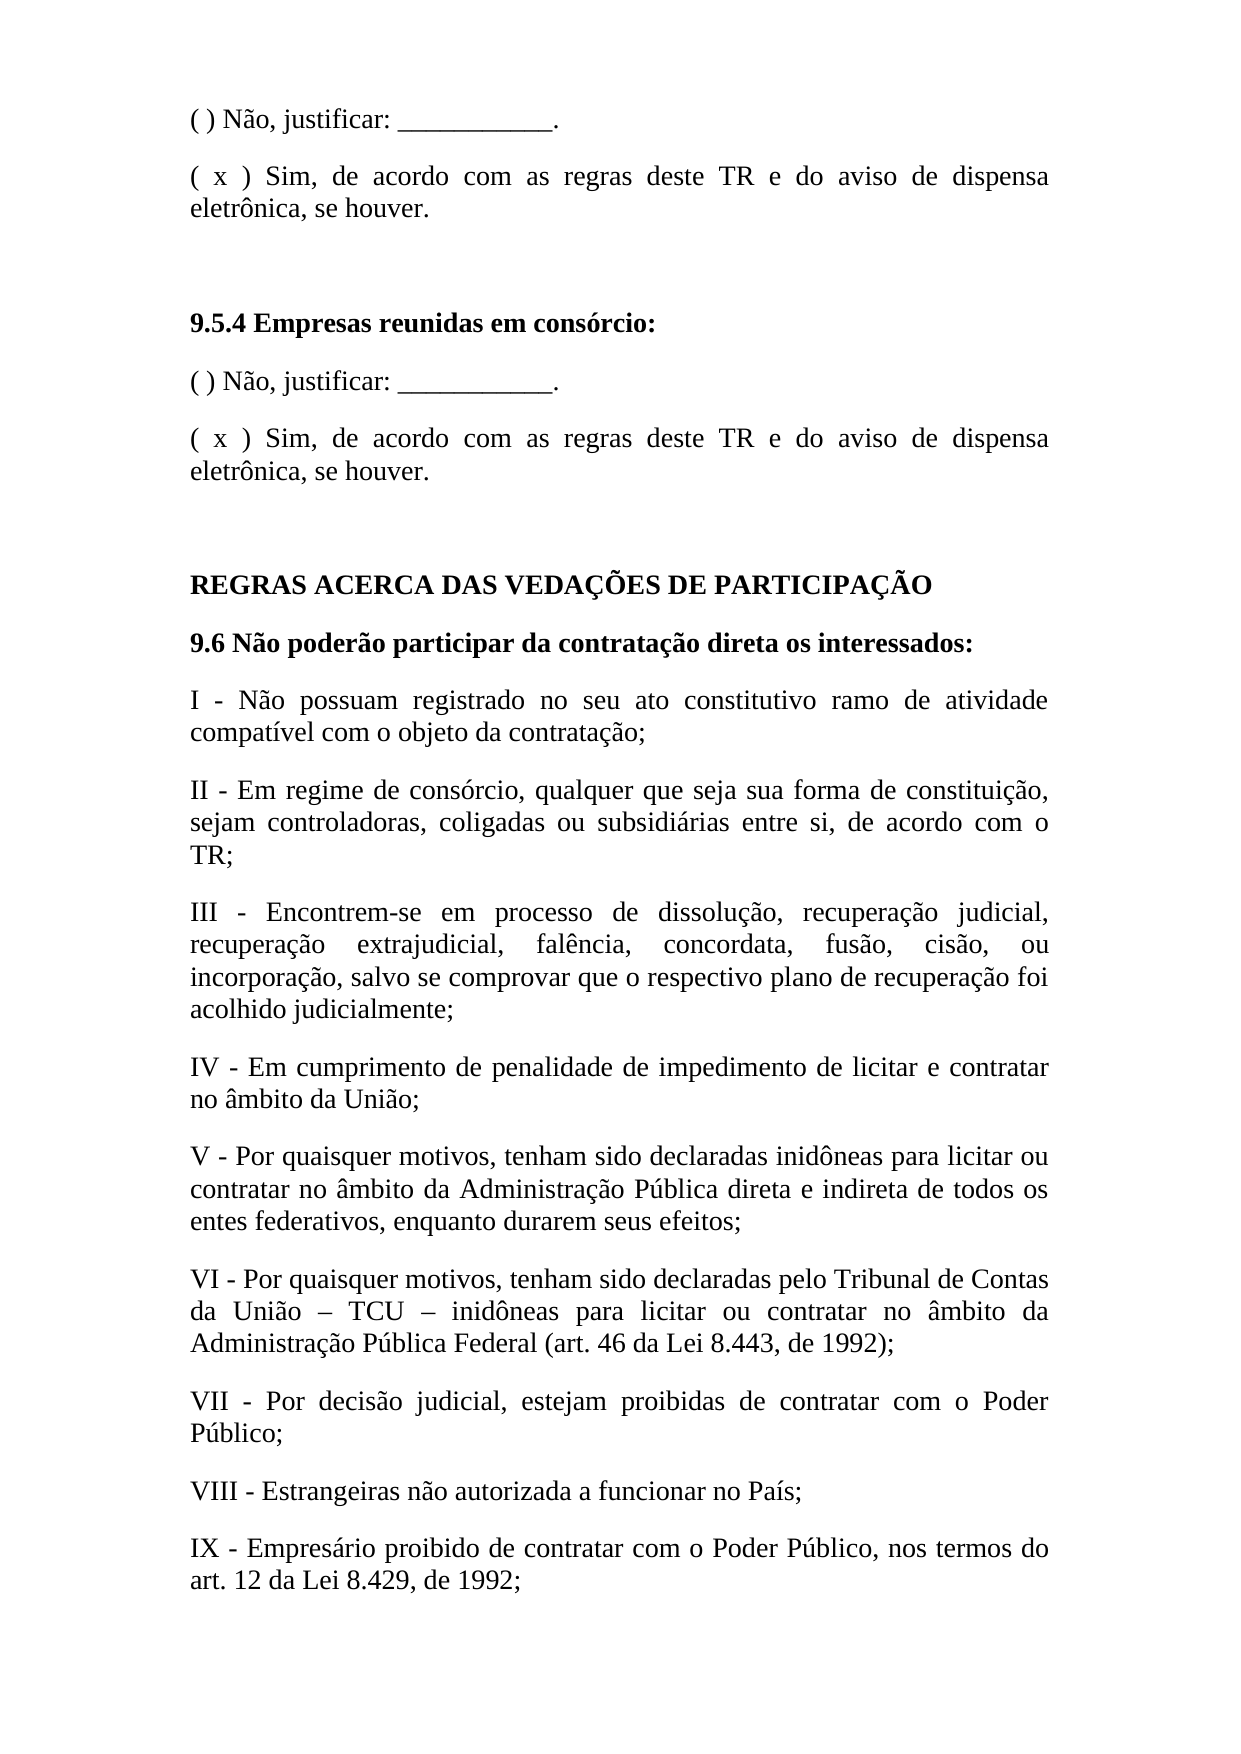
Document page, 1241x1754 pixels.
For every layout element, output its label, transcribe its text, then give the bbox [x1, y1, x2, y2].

text III - Encontrem-se em processo de dissolução, recuperação judicial, recuperação extrajudicial, falência, concordata, fusão, cisão, ou incorporação, salvo se comprovar que o respectivo plano de recuperação foi acolhido judicialmente; [190, 895, 1051, 1025]
text ( x ) Sim, de acordo com as regras deste TR e do aviso de dispensa eletrônica, se houver. [190, 421, 1051, 486]
text VIII - Estrangeiras não autorizada a funcionar no País; [190, 1474, 1051, 1506]
text IV - Em cumprimento de penalidade de impedimento de licitar e contratar no âmbito da União; [190, 1050, 1051, 1114]
text VII - Por decisão judicial, estejam proibidas de contratar com o Poder Público; [190, 1384, 1051, 1449]
text ( x ) Sim, de acordo com as regras deste TR e do aviso de dispensa eletrônica, se houver. [190, 159, 1051, 224]
text ( ) Não, justificar: ___________. [190, 364, 1051, 396]
text ( ) Não, justificar: ___________. [190, 102, 1051, 134]
text 9.6 Não poderão participar da contratação direta os interessados: [190, 626, 1051, 658]
text 9.5.4 Empresas reunidas em consórcio: [190, 306, 1051, 339]
text II - Em regime de consórcio, qualquer que seja sua forma de constituição, sejam controladoras, coligadas ou subsidiárias entre si, de acordo com o TR; [190, 773, 1051, 870]
text REGRAS ACERCA DAS VEDAÇÕES DE PARTICIPAÇÃO [190, 568, 1051, 601]
text IX - Empresário proibido de contratar com o Poder Público, nos termos do art. 12 da Lei 8.429, de 1992; [190, 1531, 1051, 1596]
text I - Não possuam registrado no seu ato constitutivo ramo de atividade compatível com o objeto da contratação; [190, 683, 1051, 748]
text V - Por quaisquer motivos, tenham sido declaradas inidôneas para licitar ou contratar no âmbito da Administração Pública direta e indireta de todos os entes federativos, enquanto durarem seus efeitos; [190, 1139, 1051, 1237]
text VI - Por quaisquer motivos, tenham sido declaradas pelo Tribunal de Contas da União – TCU – inidôneas para licitar ou contratar no âmbito da Administração Pública Federal (art. 46 da Lei 8.443, de 1992); [190, 1262, 1051, 1359]
